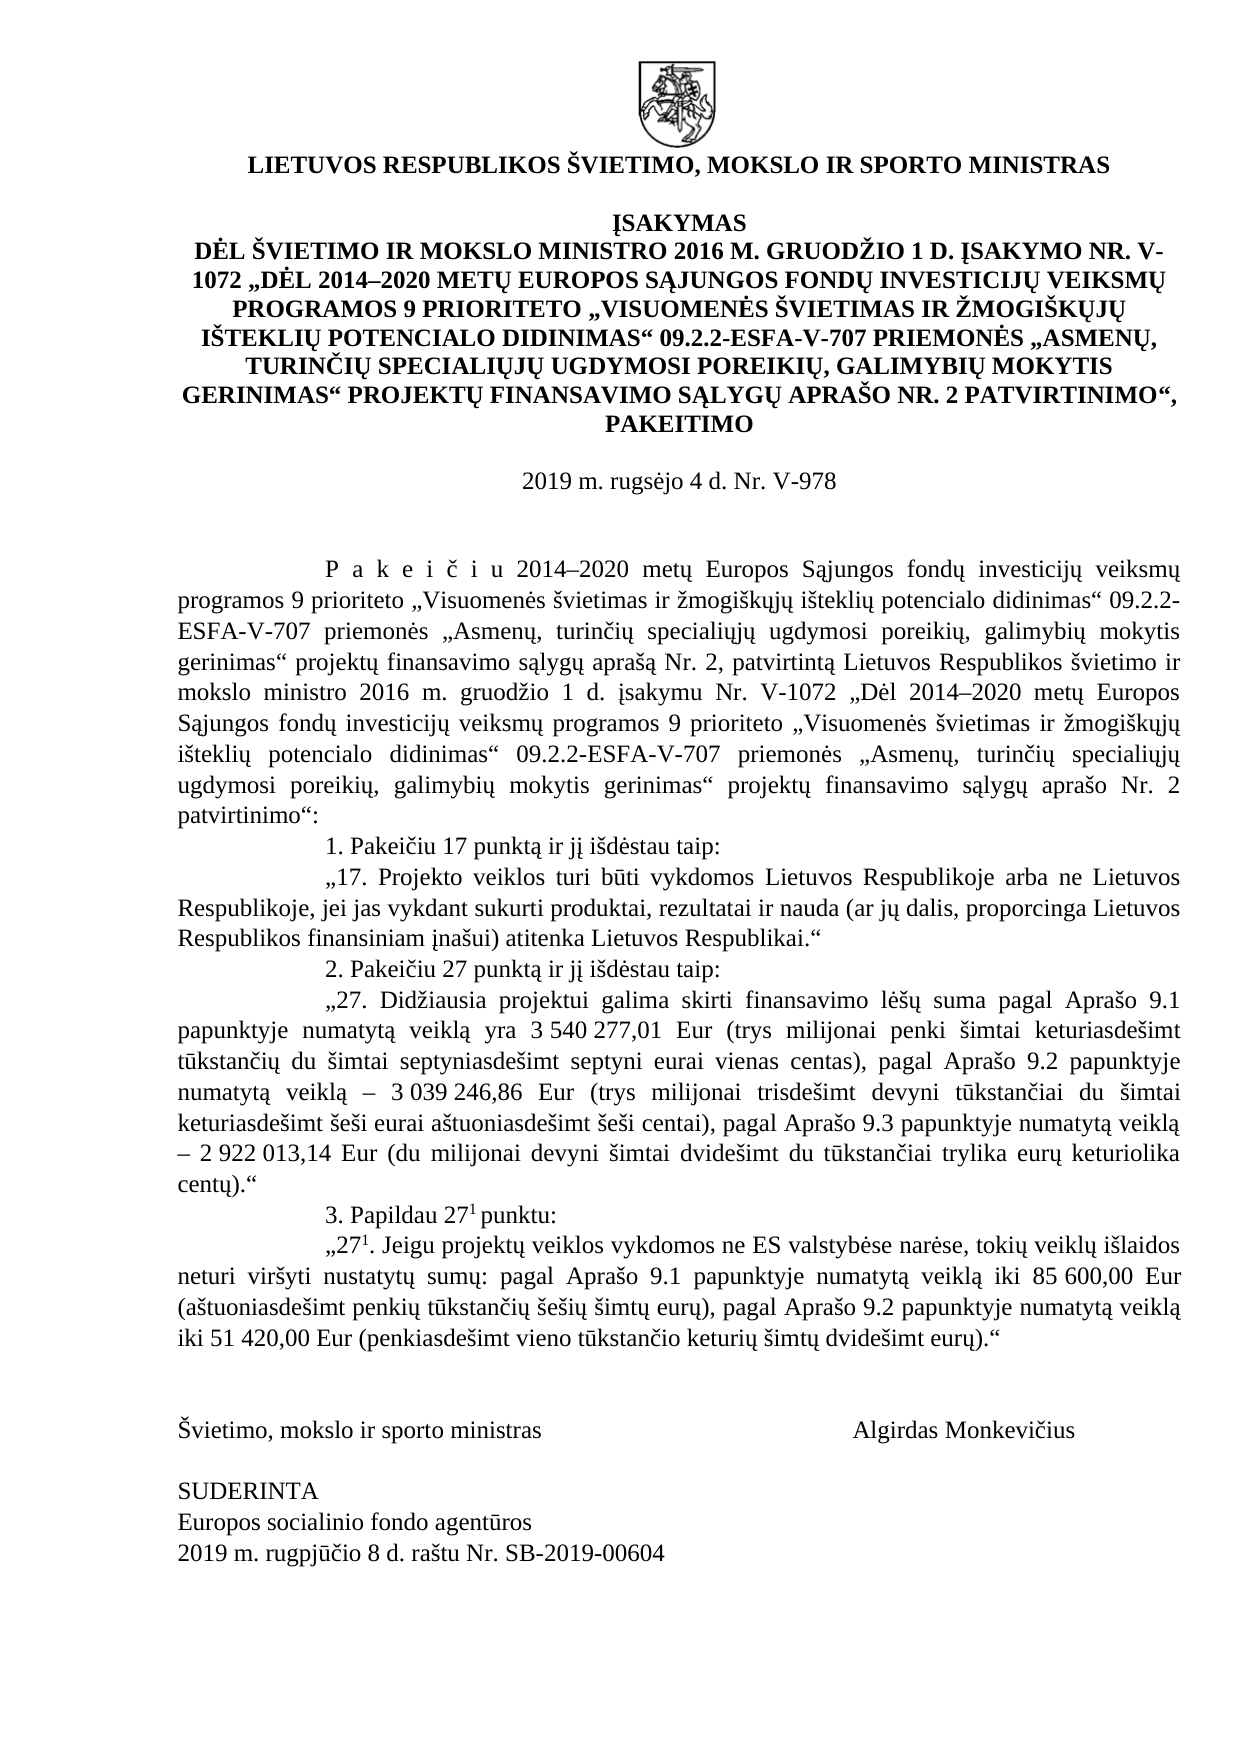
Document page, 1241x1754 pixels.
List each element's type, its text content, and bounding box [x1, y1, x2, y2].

text 2019 m. rugpjūčio 8 d. raštu Nr. SB-2019-00604 [177, 1538, 1181, 1567]
text „17. Projekto veiklos turi būti vykdomos Lietuvos Respublikoje arba ne Lietuvos Respublikoje, jei jas vykdant sukurti produktai, rezultatai ir nauda (ar jų dalis, proporcinga Lietuvos Respublikos finansiniam įnašui) atitenka Lietuvos Respublikai.“ [177, 862, 1181, 952]
text DĖL ŠVIETIMO IR MOKSLO MINISTRO 2016 M. GRUODŽIO 1 D. ĮSAKYMO NR. V-1072 „DĖL 2014–2020 METŲ EUROPOS SĄJUNGOS FONDŲ INVESTICIJŲ VEIKSMŲ PROGRAMOS 9 PRIORITETO „VISUOMENĖS ŠVIETIMAS IR ŽMOGIŠKŲJŲ IŠTEKLIŲ POTENCIALO DIDINIMAS“ 09.2.2-ESFA-V-707 PRIEMONĖS „ASMENŲ, TURINČIŲ SPECIALIŲJŲ UGDYMOSI POREIKIŲ, GALIMYBIŲ MOKYTIS GERINIMAS“ PROJEKTŲ FINANSAVIMO SĄLYGŲ APRAŠO NR. 2 PATVIRTINIMO“, pakeitimo [177, 236, 1181, 438]
text 3. Papildau 271 punktu: [177, 1200, 1181, 1229]
text 2. Pakeičiu 27 punktą ir jį išdėstau taip: [177, 954, 1181, 983]
text „271. Jeigu projektų veiklos vykdomos ne ES valstybėse narėse, tokių veiklų išlaidos neturi viršyti nustatytų sumų: pagal Aprašo 9.1 papunktyje numatytą veiklą iki 85 600,00 Eur (aštuoniasdešimt penkių tūkstančių šešių šimtų eurų), pagal Aprašo 9.2 papunktyje numatytą veiklą iki 51 420,00 Eur (penkiasdešimt vieno tūkstančio keturių šimtų dvidešimt eurų).“ [177, 1231, 1181, 1352]
text SUDERINTA [177, 1476, 1181, 1505]
text Europos socialinio fondo agentūros [177, 1507, 1181, 1536]
text P a k e i č i u 2014–2020 metų Europos Sąjungos fondų investicijų veiksmų programos 9 prioriteto „Visuomenės švietimas ir žmogiškųjų išteklių potencialo didinimas“ 09.2.2-ESFA-V-707 priemonės „Asmenų, turinčių specialiųjų ugdymosi poreikių, galimybių mokytis gerinimas“ projektų finansavimo sąlygų aprašą Nr. 2, patvirtintą Lietuvos Respublikos švietimo ir mokslo ministro 2016 m. gruodžio 1 d. įsakymu Nr. V-1072 „Dėl 2014–2020 metų Europos Sąjungos fondų investicijų veiksmų programos 9 prioriteto „Visuomenės švietimas ir žmogiškųjų išteklių potencialo didinimas“ 09.2.2-ESFA-V-707 priemonės „Asmenų, turinčių specialiųjų ugdymosi poreikių, galimybių mokytis gerinimas“ projektų finansavimo sąlygų aprašo Nr. 2 patvirtinimo“: [177, 554, 1181, 829]
text „27. Didžiausia projektui galima skirti finansavimo lėšų suma pagal Aprašo 9.1 papunktyje numatytą veiklą yra 3 540 277,01 Eur (trys milijonai penki šimtai keturiasdešimt tūkstančių du šimtai septyniasdešimt septyni eurai vienas centas), pagal Aprašo 9.2 papunktyje numatytą veiklą – 3 039 246,86 Eur (trys milijonai trisdešimt devyni tūkstančiai du šimtai keturiasdešimt šeši eurai aštuoniasdešimt šeši centai), pagal Aprašo 9.3 papunktyje numatytą veiklą – 2 922 013,14 Eur (du milijonai devyni šimtai dvidešimt du tūkstančiai trylika eurų keturiolika centų).“ [177, 985, 1181, 1198]
text LIETUVOS RESPUBLIKOS ŠVIETIMO, MOKSLO IR SPORTO MINISTRAS [177, 150, 1181, 179]
text ĮSAKYMAS [177, 208, 1181, 236]
text 1. Pakeičiu 17 punktą ir jį išdėstau taip: [177, 831, 1181, 860]
text 2019 m. rugsėjo 4 d. Nr. V-978 [177, 466, 1181, 495]
text Švietimo, mokslo ir sporto ministras Algirdas Monkevičius [177, 1415, 1181, 1444]
